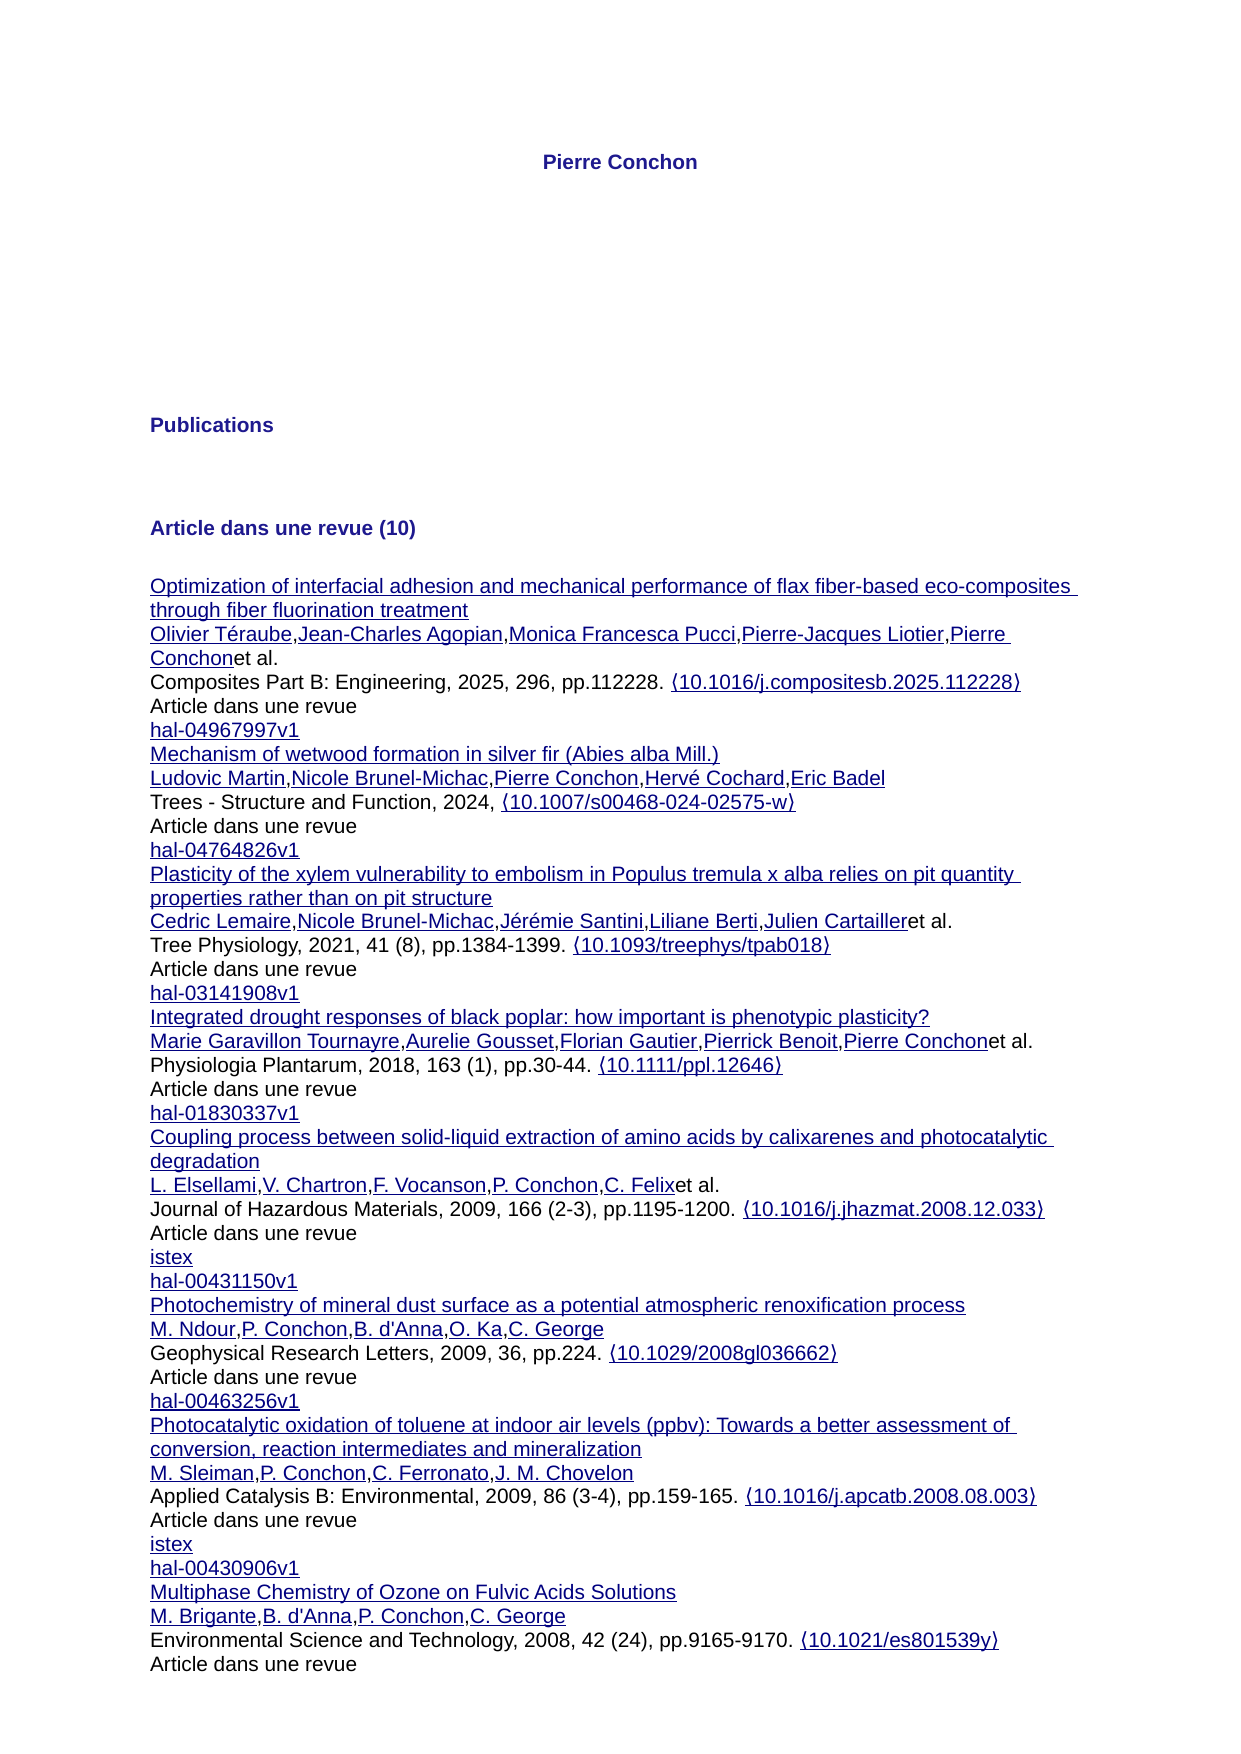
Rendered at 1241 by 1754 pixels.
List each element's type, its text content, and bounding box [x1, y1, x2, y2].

table_header Optimization of interfacial adhesion and mechanical performance of flax fiber-based eco-composites through fiber fluorination treatment Olivier Téraube,Jean-Charles Agopian,Monica Francesca Pucci,Pierre-Jacques Liotier,Pierre Conchonet al. Composites Part B: Engineering, 2025, 296, pp.112228. ⟨10.1016/j.compositesb.2025.112228⟩ Article dans une revue hal-04967997v1 [150, 574, 1090, 742]
table_cell Multiphase Chemistry of Ozone on Fulvic Acids Solutions M. Brigante,B. d'Anna,P. Conchon,C. George Environmental Science and Technology, 2008, 42 (24), pp.9165-9170. ⟨10.1021/es801539y⟩ Article dans une revue [150, 1580, 1090, 1676]
table_cell Mechanism of wetwood formation in silver fir (Abies alba Mill.) Ludovic Martin,Nicole Brunel-Michac,Pierre Conchon,Hervé Cochard,Eric Badel Trees - Structure and Function, 2024, ⟨10.1007/s00468-024-02575-w⟩ Article dans une revue hal-04764826v1 [150, 742, 1090, 861]
subtitle Article dans une revue (10) [150, 516, 1090, 539]
subtitle Publications [150, 412, 1090, 436]
table_cell Photocatalytic oxidation of toluene at indoor air levels (ppbv): Towards a better assessment of conversion, reaction intermediates and mineralization M. Sleiman,P. Conchon,C. Ferronato,J. M. Chovelon Applied Catalysis B: Environmental, 2009, 86 (3-4), pp.159-165. ⟨10.1016/j.apcatb.2008.08.003⟩ Article dans une revue istex hal-00430906v1 [150, 1413, 1090, 1580]
table_cell Integrated drought responses of black poplar: how important is phenotypic plasticity? Marie Garavillon Tournayre,Aurelie Gousset,Florian Gautier,Pierrick Benoit,Pierre Conchonet al. Physiologia Plantarum, 2018, 163 (1), pp.30-44. ⟨10.1111/ppl.12646⟩ Article dans une revue hal-01830337v1 [150, 1005, 1090, 1125]
table_cell Coupling process between solid-liquid extraction of amino acids by calixarenes and photocatalytic degradation L. Elsellami,V. Chartron,F. Vocanson,P. Conchon,C. Felixet al. Journal of Hazardous Materials, 2009, 166 (2-3), pp.1195-1200. ⟨10.1016/j.jhazmat.2008.12.033⟩ Article dans une revue istex hal-00431150v1 [150, 1125, 1090, 1293]
table_cell Photochemistry of mineral dust surface as a potential atmospheric renoxification process M. Ndour,P. Conchon,B. d'Anna,O. Ka,C. George Geophysical Research Letters, 2009, 36, pp.224. ⟨10.1029/2008gl036662⟩ Article dans une revue hal-00463256v1 [150, 1293, 1090, 1412]
subtitle Pierre Conchon [150, 150, 1090, 174]
table_cell Plasticity of the xylem vulnerability to embolism in Populus tremula x alba relies on pit quantity properties rather than on pit structure Cedric Lemaire,Nicole Brunel-Michac,Jérémie Santini,Liliane Berti,Julien Cartailleret al. Tree Physiology, 2021, 41 (8), pp.1384-1399. ⟨10.1093/treephys/tpab018⟩ Article dans une revue hal-03141908v1 [150, 861, 1090, 1005]
